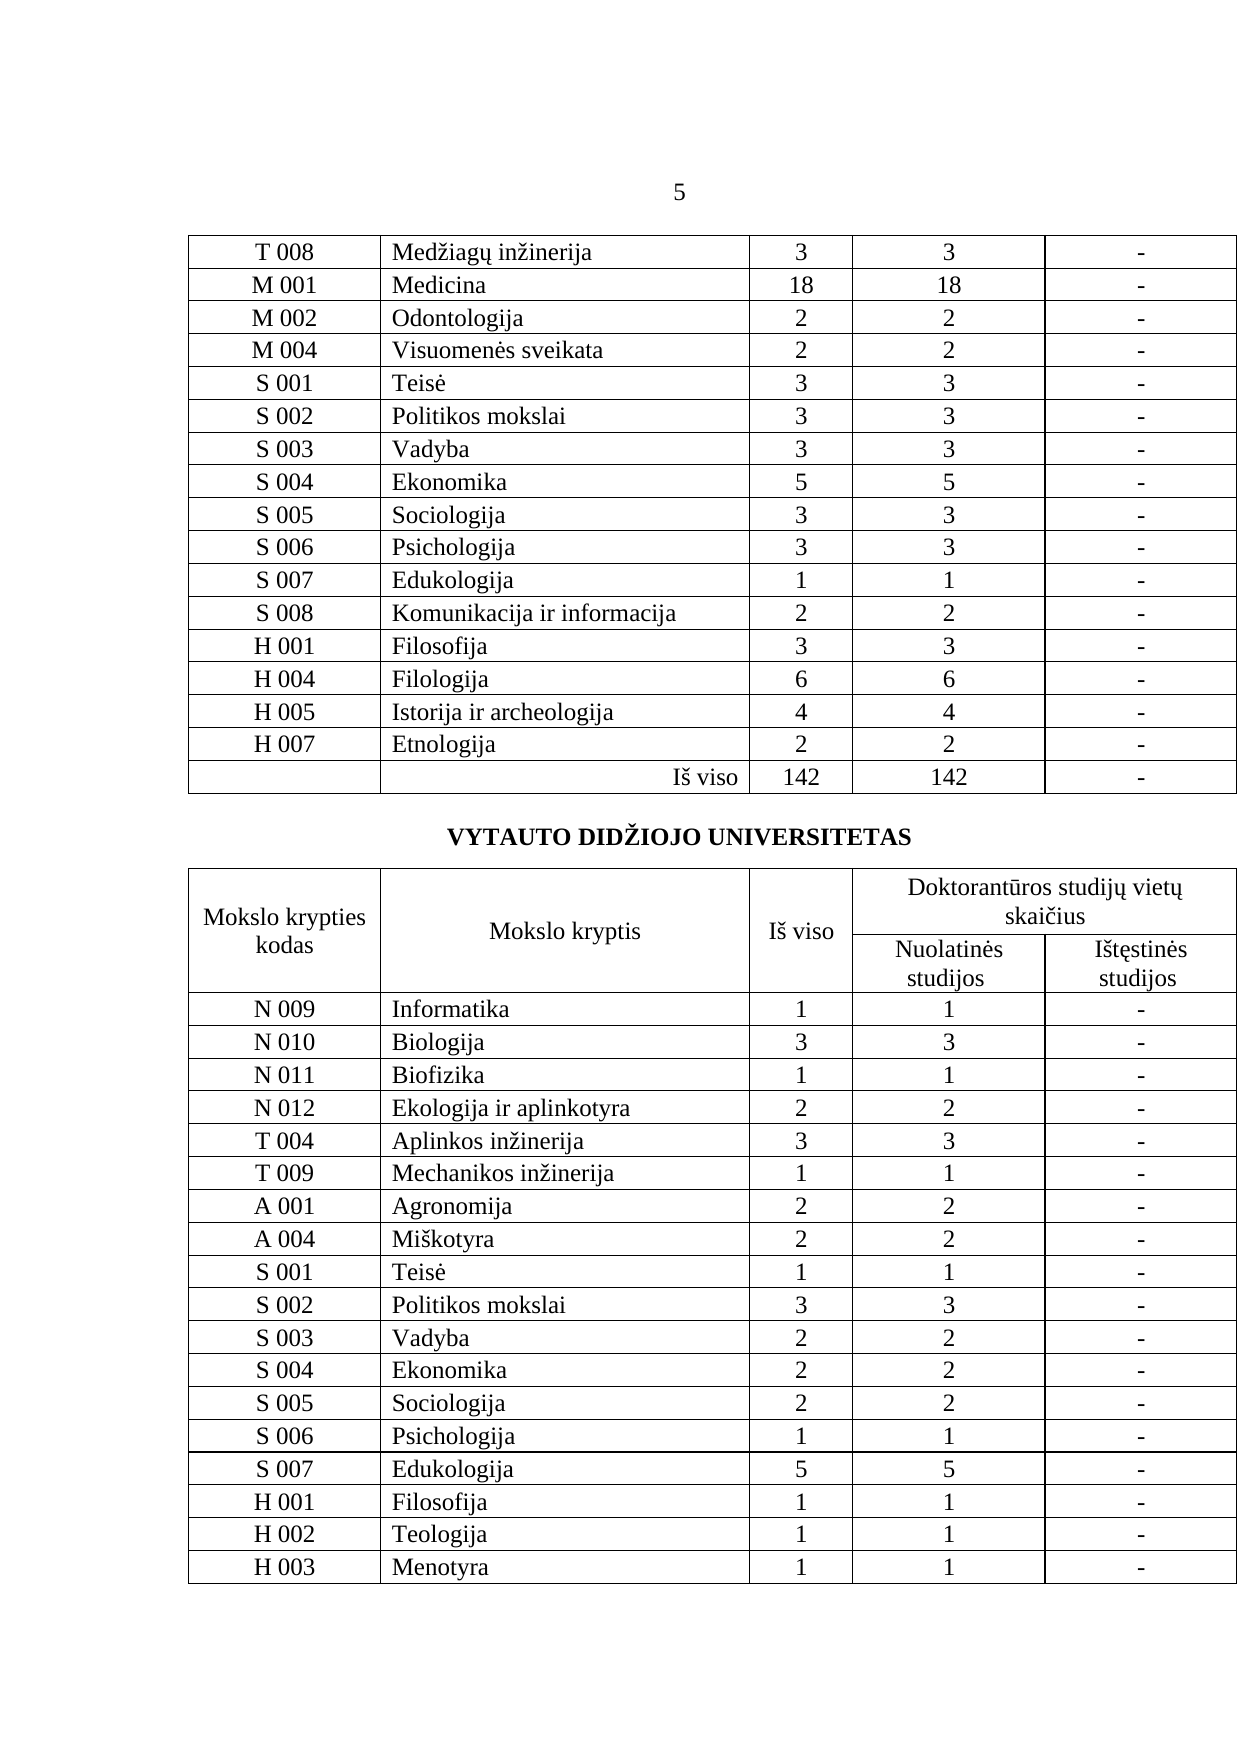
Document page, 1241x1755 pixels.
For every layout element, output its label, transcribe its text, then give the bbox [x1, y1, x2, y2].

table_cell 1 [853, 1420, 1044, 1451]
table_cell 1 [750, 1420, 852, 1451]
table_cell 5 [750, 1453, 852, 1484]
table_cell Filosofija [381, 630, 749, 661]
table_cell 1 [853, 1059, 1044, 1090]
table_cell H 003 [189, 1551, 380, 1583]
table_header Doktorantūros studijų vietų skaičius [853, 869, 1236, 933]
table_cell Visuomenės sveikata [381, 334, 749, 366]
table_cell Psichologija [381, 1420, 749, 1451]
table_cell - [1046, 1157, 1236, 1189]
table_cell Teisė [381, 367, 749, 399]
table_cell N 012 [189, 1091, 380, 1123]
table_cell - [1046, 1321, 1236, 1353]
table_cell 3 [853, 498, 1044, 530]
table_cell H 005 [189, 695, 380, 727]
table_cell - [1046, 301, 1236, 333]
table_cell M 001 [189, 269, 380, 300]
table_cell Menotyra [381, 1551, 749, 1583]
table_cell 6 [853, 662, 1044, 694]
table_cell - [1046, 1026, 1236, 1058]
table_cell 3 [853, 630, 1044, 661]
table_cell Miškotyra [381, 1223, 749, 1254]
table_cell Vadyba [381, 1321, 749, 1353]
table_cell Iš viso [381, 761, 749, 792]
table_cell 4 [750, 695, 852, 727]
table_cell M 002 [189, 301, 380, 333]
table_cell H 001 [189, 630, 380, 661]
table_cell Etnologija [381, 728, 749, 760]
table_cell S 004 [189, 465, 380, 497]
table_cell 2 [853, 1091, 1044, 1123]
table_cell T 009 [189, 1157, 380, 1189]
table_cell 3 [750, 433, 852, 464]
table_cell - [1046, 728, 1236, 760]
table_cell 1 [853, 1485, 1044, 1517]
table_cell Teisė [381, 1256, 749, 1287]
table_cell Vadyba [381, 433, 749, 464]
table_cell S 004 [189, 1354, 380, 1386]
table_cell 2 [750, 1354, 852, 1386]
table_cell 2 [853, 728, 1044, 760]
table_cell 3 [853, 433, 1044, 464]
table_cell T 004 [189, 1124, 380, 1156]
table_cell Psichologija [381, 531, 749, 563]
table_cell - [1046, 1551, 1236, 1583]
table_cell - [1046, 531, 1236, 563]
table_cell Sociologija [381, 1387, 749, 1418]
table_cell 2 [750, 1387, 852, 1418]
table_cell - [1046, 695, 1236, 727]
table_cell 2 [853, 1223, 1044, 1254]
table_cell - [1046, 630, 1236, 661]
table_cell 3 [853, 400, 1044, 432]
table_cell 2 [750, 301, 852, 333]
text VYTAUTO DIDŽIOJO UNIVERSITETAS [177, 822, 1181, 851]
table_cell 2 [750, 728, 852, 760]
table_cell Agronomija [381, 1190, 749, 1222]
table_cell - [1046, 1223, 1236, 1254]
table_cell - [1046, 236, 1236, 267]
table_cell - [1046, 1059, 1236, 1090]
table_cell Edukologija [381, 564, 749, 596]
table_cell S 005 [189, 1387, 380, 1418]
table_cell 1 [853, 1157, 1044, 1189]
table_cell 2 [853, 1321, 1044, 1353]
table_cell - [1046, 1124, 1236, 1156]
table_cell - [1046, 1190, 1236, 1222]
table_cell - [1046, 1420, 1236, 1451]
table_cell Sociologija [381, 498, 749, 530]
table_cell S 003 [189, 1321, 380, 1353]
table_cell 1 [853, 1551, 1044, 1583]
table_cell Politikos mokslai [381, 1288, 749, 1320]
table_header Iš viso [750, 869, 852, 992]
table_cell Biofizika [381, 1059, 749, 1090]
table_cell 3 [853, 1026, 1044, 1058]
table_cell 3 [750, 498, 852, 530]
table_cell - [1046, 1485, 1236, 1517]
table_cell Aplinkos inžinerija [381, 1124, 749, 1156]
table_cell Filologija [381, 662, 749, 694]
table_cell 3 [750, 531, 852, 563]
table_cell N 009 [189, 993, 380, 1025]
table_cell 5 [853, 465, 1044, 497]
table_cell 2 [750, 1321, 852, 1353]
table_cell - [1046, 1354, 1236, 1386]
table_cell 3 [750, 400, 852, 432]
table_cell S 003 [189, 433, 380, 464]
table_header Mokslo krypties kodas [189, 869, 380, 992]
table_cell H 004 [189, 662, 380, 694]
table_cell S 002 [189, 400, 380, 432]
table_cell S 005 [189, 498, 380, 530]
table_cell Medžiagų inžinerija [381, 236, 749, 267]
table_cell 5 [750, 465, 852, 497]
table_cell T 008 [189, 236, 380, 267]
table_cell - [1046, 993, 1236, 1025]
table_cell 1 [750, 1157, 852, 1189]
table_cell Ekonomika [381, 1354, 749, 1386]
table_cell S 001 [189, 367, 380, 399]
table_cell H 007 [189, 728, 380, 760]
table_cell Filosofija [381, 1485, 749, 1517]
table_cell 1 [750, 1059, 852, 1090]
table_cell Informatika [381, 993, 749, 1025]
table_cell - [1046, 1091, 1236, 1123]
table_cell N 011 [189, 1059, 380, 1090]
table_cell 3 [750, 1026, 852, 1058]
table_cell 2 [853, 1387, 1044, 1418]
table_cell 1 [853, 564, 1044, 596]
table_cell S 007 [189, 1453, 380, 1484]
table_cell S 006 [189, 1420, 380, 1451]
table_cell N 010 [189, 1026, 380, 1058]
table_cell 1 [750, 1518, 852, 1550]
table_cell Medicina [381, 269, 749, 300]
table_cell Biologija [381, 1026, 749, 1058]
table_cell - [1046, 367, 1236, 399]
table_cell Ekologija ir aplinkotyra [381, 1091, 749, 1123]
table_cell 6 [750, 662, 852, 694]
table_cell - [1046, 400, 1236, 432]
table_cell 3 [853, 236, 1044, 267]
table_cell 1 [750, 1256, 852, 1287]
table_cell 2 [750, 597, 852, 628]
table_cell 3 [750, 236, 852, 267]
table_cell 2 [853, 1354, 1044, 1386]
table_cell 5 [853, 1453, 1044, 1484]
table_cell Odontologija [381, 301, 749, 333]
table_cell - [1046, 498, 1236, 530]
table_cell [189, 761, 380, 792]
table_cell - [1046, 761, 1236, 792]
table_cell 18 [750, 269, 852, 300]
table_cell 3 [750, 630, 852, 661]
table_cell - [1046, 1453, 1236, 1484]
table_cell - [1046, 662, 1236, 694]
table_cell - [1046, 1288, 1236, 1320]
table_cell 3 [750, 367, 852, 399]
table_cell 1 [750, 1551, 852, 1583]
table_cell 2 [750, 1190, 852, 1222]
table_cell A 004 [189, 1223, 380, 1254]
table_cell S 002 [189, 1288, 380, 1320]
table_cell 3 [853, 367, 1044, 399]
table_cell 142 [853, 761, 1044, 792]
table_cell 3 [750, 1124, 852, 1156]
table_cell - [1046, 269, 1236, 300]
table_cell S 001 [189, 1256, 380, 1287]
table_cell Mechanikos inžinerija [381, 1157, 749, 1189]
table_header Mokslo kryptis [381, 869, 749, 992]
table_cell 4 [853, 695, 1044, 727]
table_cell - [1046, 334, 1236, 366]
table_cell H 001 [189, 1485, 380, 1517]
table_cell 3 [853, 1124, 1044, 1156]
table_cell 1 [853, 1518, 1044, 1550]
table_cell 2 [853, 1190, 1044, 1222]
table_cell Istorija ir archeologija [381, 695, 749, 727]
table_cell - [1046, 465, 1236, 497]
table_cell - [1046, 433, 1236, 464]
table_cell Komunikacija ir informacija [381, 597, 749, 628]
table_cell S 007 [189, 564, 380, 596]
table_cell M 004 [189, 334, 380, 366]
table_cell 1 [853, 1256, 1044, 1287]
table_cell - [1046, 1256, 1236, 1287]
table_cell - [1046, 1387, 1236, 1418]
table_cell - [1046, 1518, 1236, 1550]
table_cell H 002 [189, 1518, 380, 1550]
table_cell A 001 [189, 1190, 380, 1222]
table_cell Teologija [381, 1518, 749, 1550]
table_cell 3 [853, 1288, 1044, 1320]
table_cell 2 [750, 1091, 852, 1123]
table_cell Politikos mokslai [381, 400, 749, 432]
table_cell Edukologija [381, 1453, 749, 1484]
table_cell 1 [750, 1485, 852, 1517]
table_cell 3 [750, 1288, 852, 1320]
table_cell 1 [750, 993, 852, 1025]
table_cell S 006 [189, 531, 380, 563]
table_cell 2 [750, 1223, 852, 1254]
table_cell 3 [853, 531, 1044, 563]
table_cell Nuolatinės studijos [853, 935, 1044, 992]
table_cell 1 [750, 564, 852, 596]
table_cell 2 [853, 334, 1044, 366]
table_cell 2 [853, 301, 1044, 333]
table_cell Ekonomika [381, 465, 749, 497]
table_cell 2 [750, 334, 852, 366]
table_cell - [1046, 597, 1236, 628]
table_cell 1 [853, 993, 1044, 1025]
table_cell S 008 [189, 597, 380, 628]
table_cell - [1046, 564, 1236, 596]
table_cell Ištęstinės studijos [1046, 935, 1236, 992]
table_cell 18 [853, 269, 1044, 300]
table_cell 2 [853, 597, 1044, 628]
table_cell 142 [750, 761, 852, 792]
